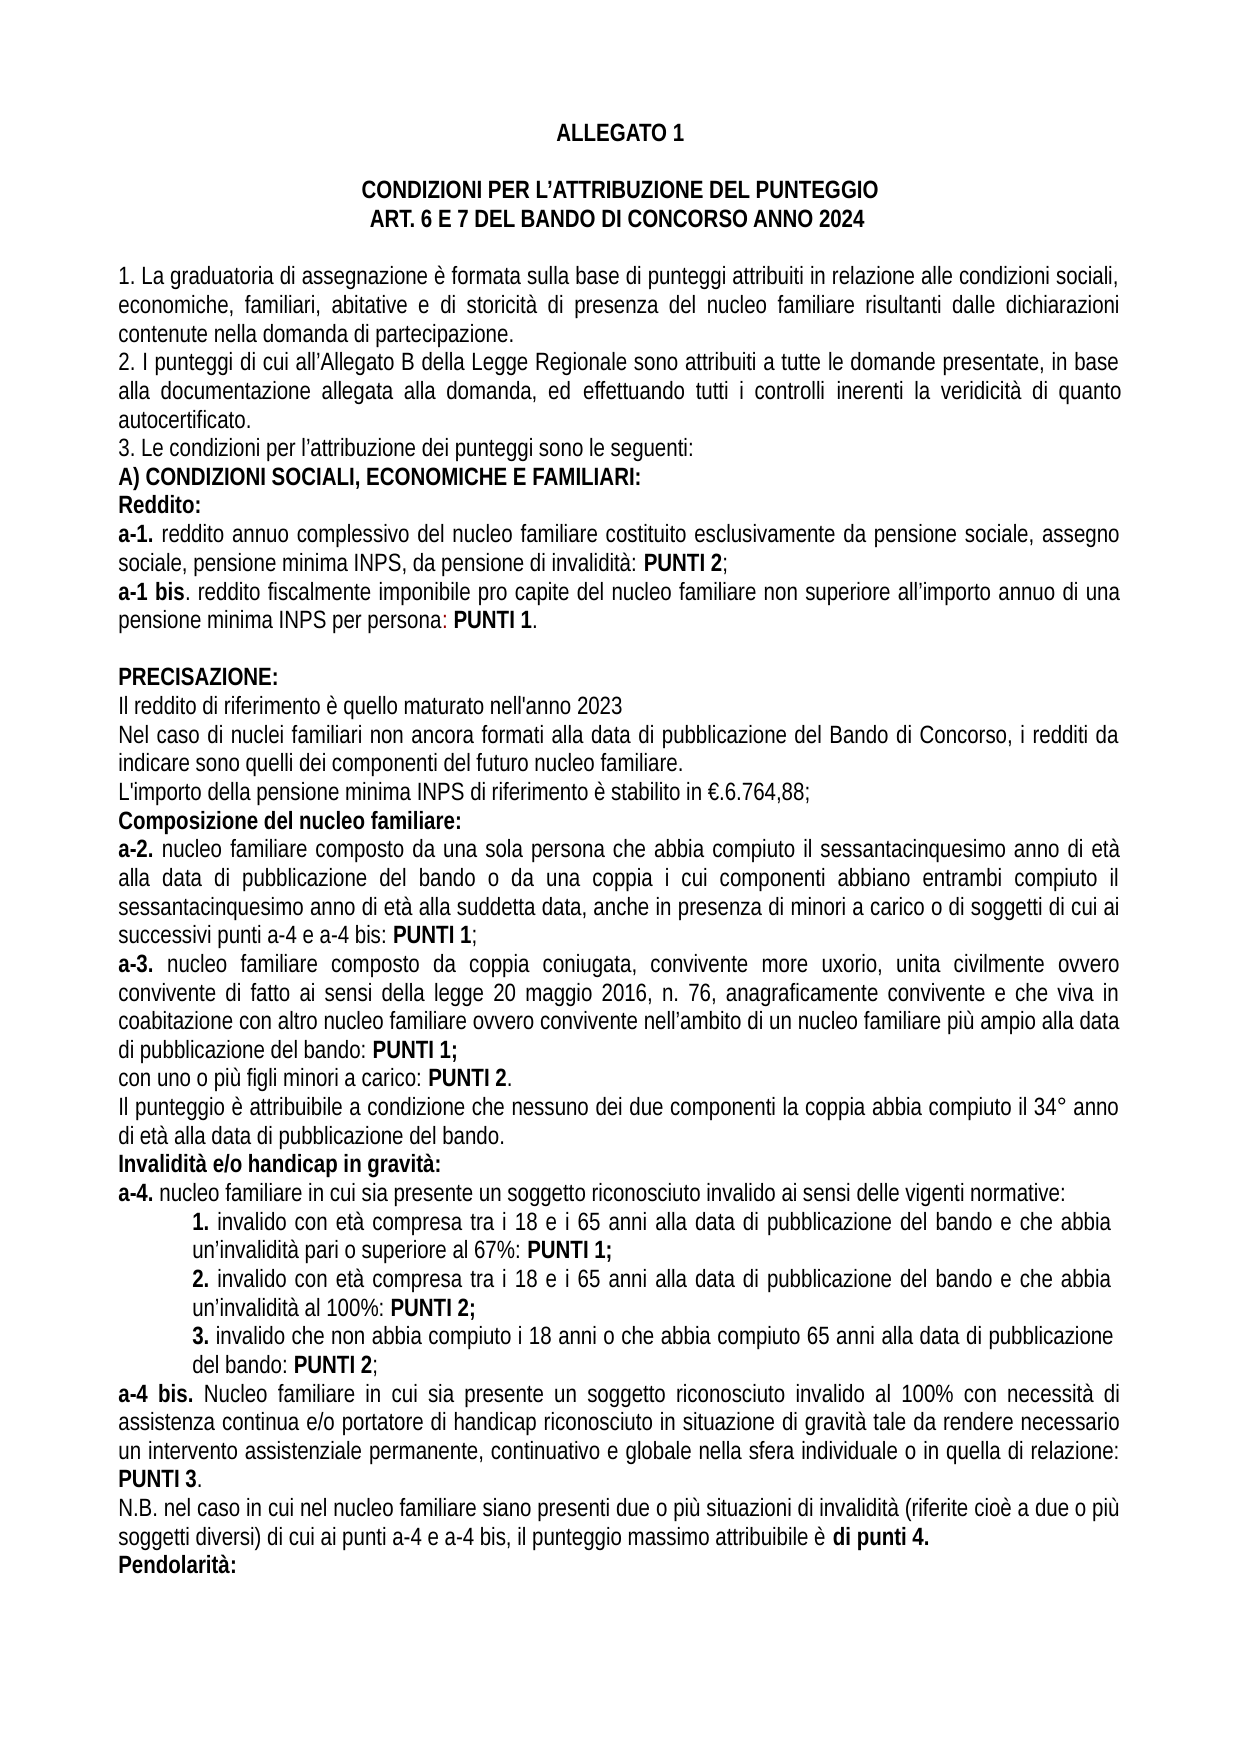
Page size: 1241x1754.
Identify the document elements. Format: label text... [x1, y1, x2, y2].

text Nel caso di nuclei familiari non ancora formati alla data di pubblicazione del Bando di Concorso, i redditi da indicare sono quelli dei componenti del futuro nucleo familiare. [118, 720, 1122, 777]
text Il reddito di riferimento è quello maturato nell'anno 2023 [118, 691, 1122, 720]
text a-1. reddito annuo complessivo del nucleo familiare costituito esclusivamente da pensione sociale, assegno sociale, pensione minima INPS, da pensione di invalidità: PUNTI 2; [118, 519, 1122, 576]
text 1. invalido con età compresa tra i 18 e i 65 anni alla data di pubblicazione del bando e che abbia un’invalidità pari o superiore al 67%: PUNTI 1; [118, 1207, 1122, 1264]
text Il punteggio è attribuibile a condizione che nessuno dei due componenti la coppia abbia compiuto il 34° anno di età alla data di pubblicazione del bando. [118, 1092, 1122, 1149]
text con uno o più figli minori a carico: PUNTI 2. [118, 1063, 1122, 1092]
text a-4. nucleo familiare in cui sia presente un soggetto riconosciuto invalido ai sensi delle vigenti normative: [118, 1178, 1122, 1207]
text N.B. nel caso in cui nel nucleo familiare siano presenti due o più situazioni di invalidità (riferite cioè a due o più soggetti diversi) di cui ai punti a-4 e a-4 bis, il punteggio massimo attribuibile è di punti 4. [118, 1493, 1122, 1550]
text PRECISAZIONE: [118, 662, 1122, 691]
text 3. Le condizioni per l’attribuzione dei punteggi sono le seguenti: [118, 433, 1122, 462]
text Pendolarità: [118, 1550, 1122, 1579]
text a-1 bis. reddito fiscalmente imponibile pro capite del nucleo familiare non superiore all’importo annuo di una pensione minima INPS per persona: PUNTI 1. [118, 576, 1122, 634]
text a-3. nucleo familiare composto da coppia coniugata, convivente more uxorio, unita civilmente ovvero convivente di fatto ai sensi della legge 20 maggio 2016, n. 76, anagraficamente convivente e che viva in coabitazione con altro nucleo familiare ovvero convivente nell’ambito di un nucleo familiare più ampio alla data di pubblicazione del bando: PUNTI 1; [118, 949, 1122, 1063]
text L'importo della pensione minima INPS di riferimento è stabilito in €.6.764,88; [118, 777, 1122, 806]
text 3. invalido che non abbia compiuto i 18 anni o che abbia compiuto 65 anni alla data di pubblicazione del bando: PUNTI 2; [118, 1321, 1122, 1378]
text 1. La graduatoria di assegnazione è formata sulla base di punteggi attribuiti in relazione alle condizioni sociali, economiche, familiari, abitative e di storicità di presenza del nucleo familiare risultanti dalle dichiarazioni contenute nella domanda di partecipazione. [118, 261, 1122, 347]
text Composizione del nucleo familiare: [118, 806, 1122, 834]
text ALLEGATO 1 [118, 118, 1122, 147]
text a) Condizioni sociali, economiche e familiari: [118, 462, 1122, 491]
text a-4 bis. Nucleo familiare in cui sia presente un soggetto riconosciuto invalido al 100% con necessità di assistenza continua e/o portatore di handicap riconosciuto in situazione di gravità tale da rendere necessario un intervento assistenziale permanente, continuativo e globale nella sfera individuale o in quella di relazione: PUNTI 3. [118, 1378, 1122, 1493]
text ART. 6 E 7 DEL BANDO DI CONCORSO ANNO 2024 [118, 204, 1122, 233]
text a-2. nucleo familiare composto da una sola persona che abbia compiuto il sessantacinquesimo anno di età alla data di pubblicazione del bando o da una coppia i cui componenti abbiano entrambi compiuto il sessantacinquesimo anno di età alla suddetta data, anche in presenza di minori a carico o di soggetti di cui ai successivi punti a-4 e a-4 bis: PUNTI 1; [118, 834, 1122, 949]
text 2. invalido con età compresa tra i 18 e i 65 anni alla data di pubblicazione del bando e che abbia un’invalidità al 100%: PUNTI 2; [118, 1264, 1122, 1321]
text Reddito: [118, 491, 1122, 519]
text CONDIZIONI PER L’ATTRIBUZIONE DEL PUNTEGGIO [118, 175, 1122, 204]
text 2. I punteggi di cui all’Allegato B della Legge Regionale sono attribuiti a tutte le domande presentate, in base alla documentazione allegata alla domanda, ed effettuando tutti i controlli inerenti la veridicità di quanto autocertificato. [118, 347, 1122, 433]
text Invalidità e/o handicap in gravità: [118, 1149, 1122, 1178]
